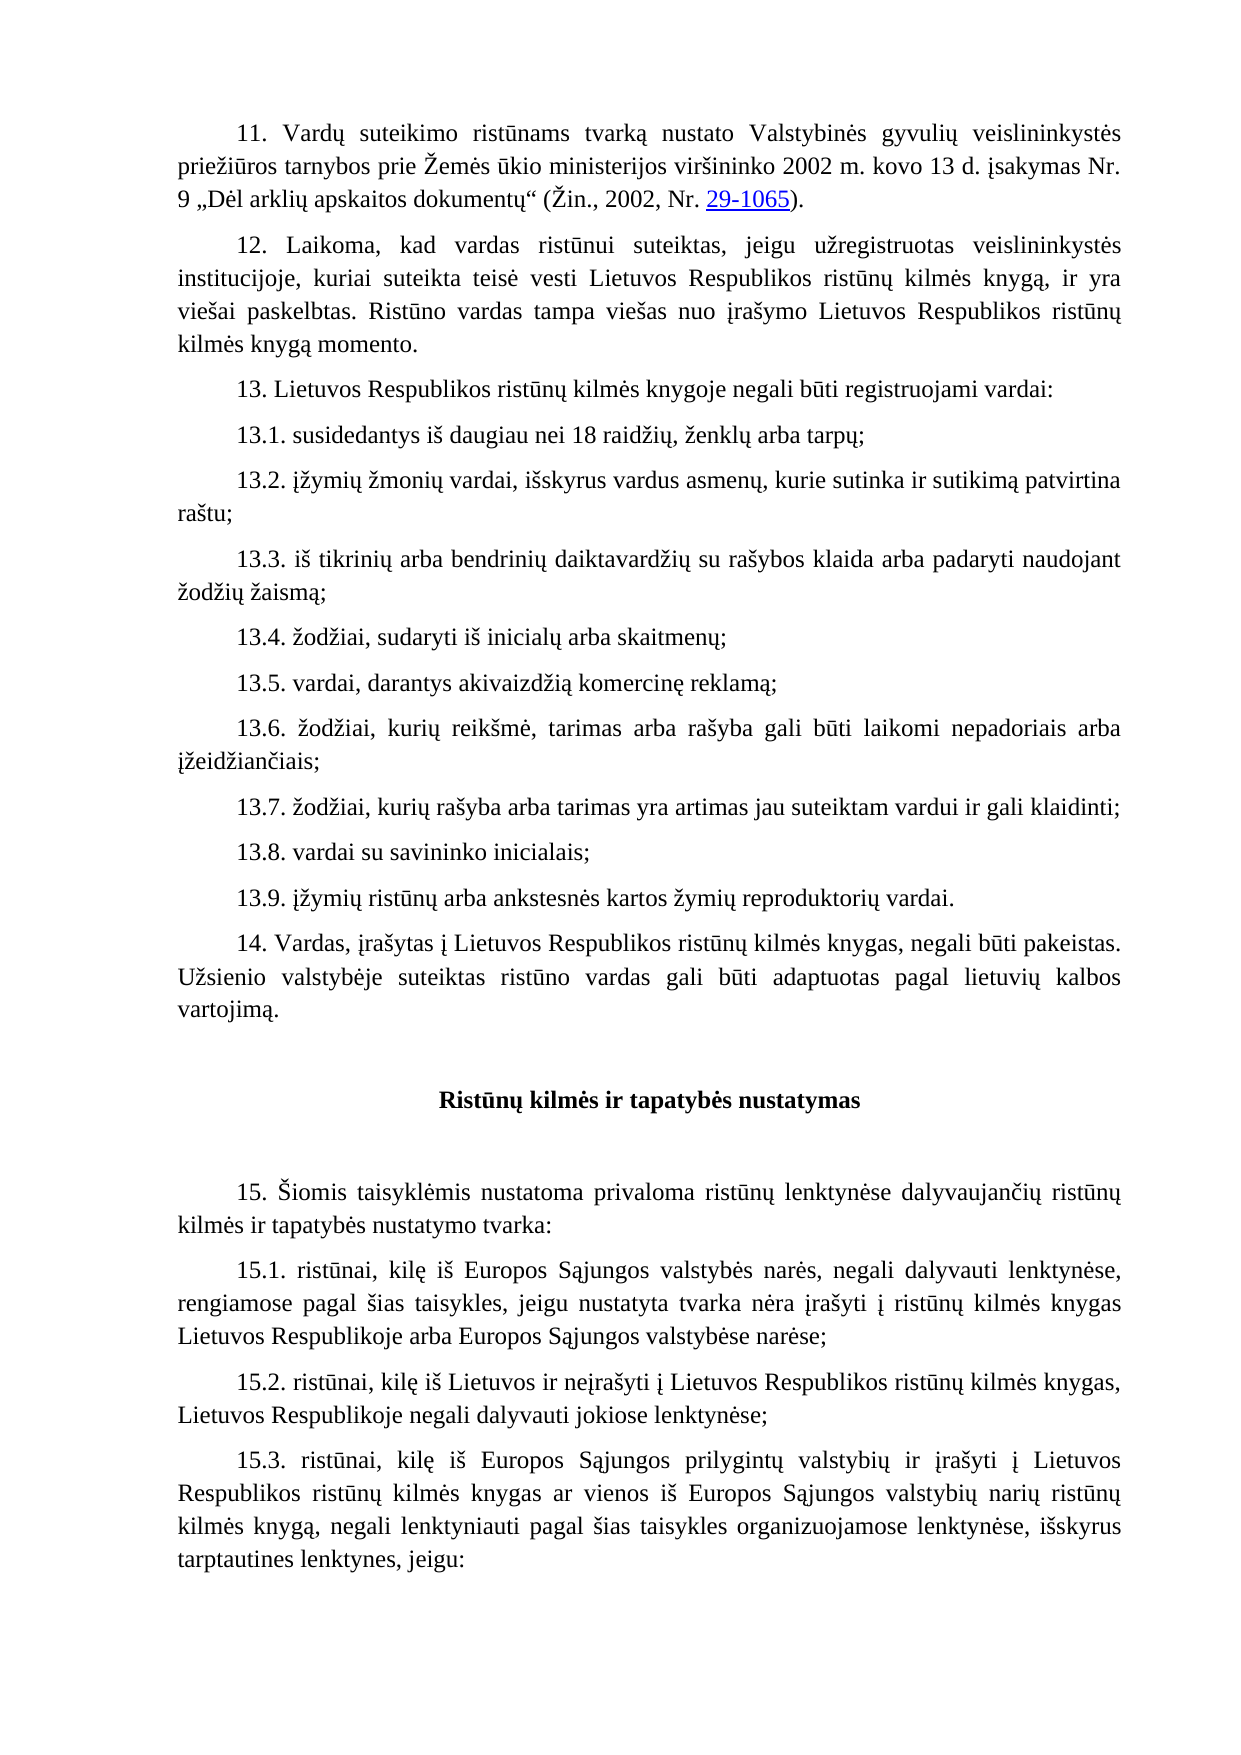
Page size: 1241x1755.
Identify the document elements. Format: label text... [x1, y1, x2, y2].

text Ristūnų kilmės ir tapatybės nustatymas [177, 1086, 1122, 1114]
text 13.4. žodžiai, sudaryti iš inicialų arba skaitmenų; [177, 622, 1122, 651]
text 15.2. ristūnai, kilę iš Lietuvos ir neįrašyti į Lietuvos Respublikos ristūnų kilmės knygas, Lietuvos Respublikoje negali dalyvauti jokiose lenktynėse; [177, 1367, 1122, 1428]
text 13.7. žodžiai, kurių rašyba arba tarimas yra artimas jau suteiktam vardui ir gali klaidinti; [177, 792, 1122, 821]
text 15.3. ristūnai, kilę iš Europos Sąjungos prilygintų valstybių ir įrašyti į Lietuvos Respublikos ristūnų kilmės knygas ar vienos iš Europos Sąjungos valstybių narių ristūnų kilmės knygą, negali lenktyniauti pagal šias taisykles organizuojamose lenktynėse, išskyrus tarptautines lenktynes, jeigu: [177, 1445, 1122, 1573]
text 13.8. vardai su savininko inicialais; [177, 837, 1122, 866]
text 13. Lietuvos Respublikos ristūnų kilmės knygoje negali būti registruojami vardai: [177, 374, 1122, 403]
text 13.3. iš tikrinių arba bendrinių daiktavardžių su rašybos klaida arba padaryti naudojant žodžių žaismą; [177, 544, 1122, 606]
text 13.1. susidedantys iš daugiau nei 18 raidžių, ženklų arba tarpų; [177, 420, 1122, 448]
text 14. Vardas, įrašytas į Lietuvos Respublikos ristūnų kilmės knygas, negali būti pakeistas. Užsienio valstybėje suteiktas ristūno vardas gali būti adaptuotas pagal lietuvių kalbos vartojimą. [177, 928, 1122, 1023]
text 13.9. įžymių ristūnų arba ankstesnės kartos žymių reproduktorių vardai. [177, 883, 1122, 912]
text 13.5. vardai, darantys akivaizdžią komercinę reklamą; [177, 668, 1122, 697]
text 13.6. žodžiai, kurių reikšmė, tarimas arba rašyba gali būti laikomi nepadoriais arba įžeidžiančiais; [177, 713, 1122, 775]
text 12. Laikoma, kad vardas ristūnui suteiktas, jeigu užregistruotas veislininkystės institucijoje, kuriai suteikta teisė vesti Lietuvos Respublikos ristūnų kilmės knygą, ir yra viešai paskelbtas. Ristūno vardas tampa viešas nuo įrašymo Lietuvos Respublikos ristūnų kilmės knygą momento. [177, 230, 1122, 357]
text 11. Vardų suteikimo ristūnams tvarką nustato Valstybinės gyvulių veislininkystės priežiūros tarnybos prie Žemės ūkio ministerijos viršininko 2002 m. kovo 13 d. įsakymas Nr. 9 „Dėl arklių apskaitos dokumentų“ (Žin., 2002, Nr. 29-1065). [177, 118, 1122, 213]
text 13.2. įžymių žmonių vardai, išskyrus vardus asmenų, kurie sutinka ir sutikimą patvirtina raštu; [177, 465, 1122, 527]
text 15.1. ristūnai, kilę iš Europos Sąjungos valstybės narės, negali dalyvauti lenktynėse, rengiamose pagal šias taisykles, jeigu nustatyta tvarka nėra įrašyti į ristūnų kilmės knygas Lietuvos Respublikoje arba Europos Sąjungos valstybėse narėse; [177, 1255, 1122, 1350]
text 15. Šiomis taisyklėmis nustatoma privaloma ristūnų lenktynėse dalyvaujančių ristūnų kilmės ir tapatybės nustatymo tvarka: [177, 1177, 1122, 1238]
